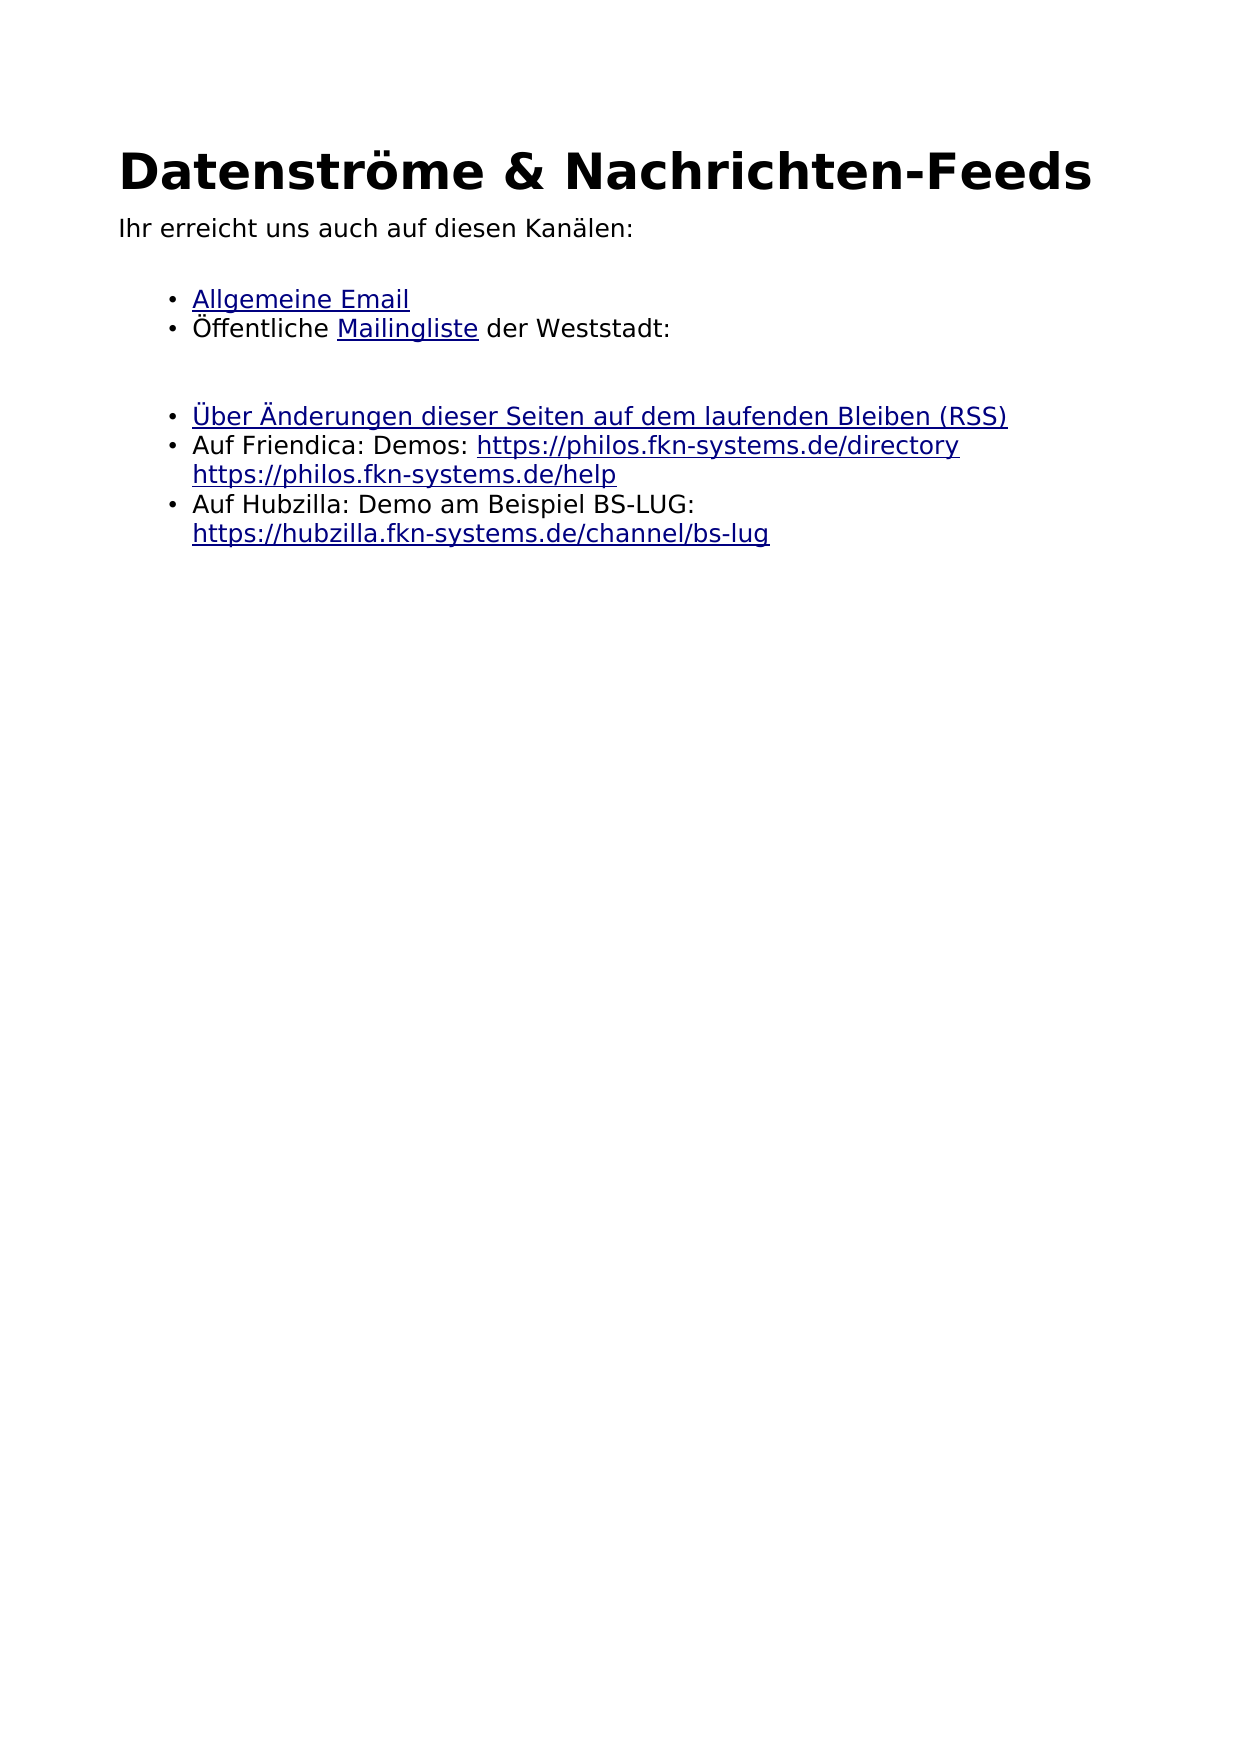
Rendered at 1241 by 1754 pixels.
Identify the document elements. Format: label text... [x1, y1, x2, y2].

list Auf Friendica: Demos: https://philos.fkn-systems.de/directory https://philos.fkn-systems.de/help [177, 431, 1122, 490]
subtitle Datenströme & Nachrichten-Feeds [118, 143, 1122, 201]
list Über Änderungen dieser Seiten auf dem laufenden Bleiben (RSS) [177, 402, 1122, 431]
list Allgemeine Email [177, 285, 1122, 314]
list Öffentliche Mailingliste der Weststadt: [177, 314, 1122, 343]
list Auf Hubzilla: Demo am Beispiel BS-LUG: https://hubzilla.fkn-systems.de/channel/bs-lug [177, 490, 1122, 548]
text Ihr erreicht uns auch auf diesen Kanälen: [118, 214, 1122, 243]
